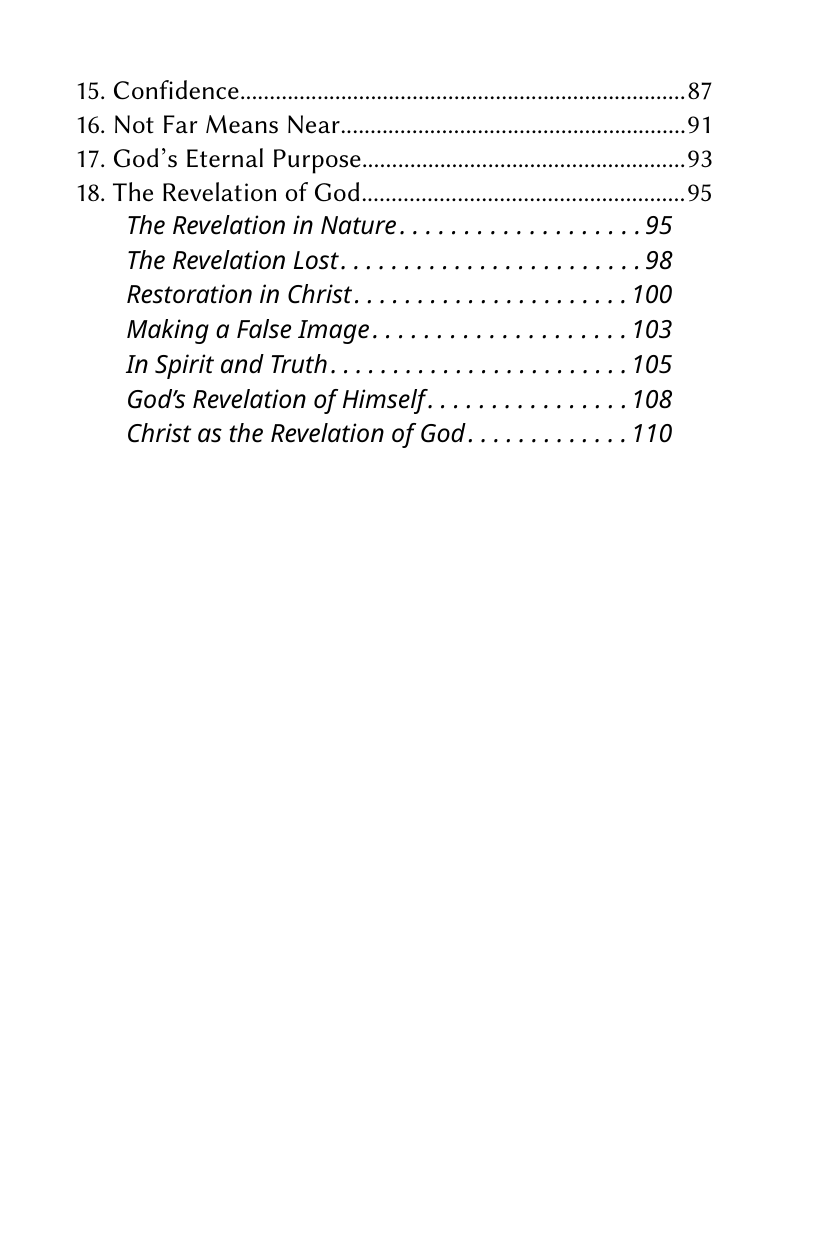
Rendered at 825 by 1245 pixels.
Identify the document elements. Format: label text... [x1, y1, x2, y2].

text God’s Revelation of Himself 108 [126, 381, 675, 415]
list The Revelation of God 95 [112, 177, 712, 208]
list Not Far Means Near 91 [112, 109, 712, 140]
text Christ as the Revelation of God 110 [126, 416, 675, 450]
text Making a False Image 103 [126, 312, 675, 346]
list God’s Eternal Purpose 93 [112, 143, 712, 174]
text Restoration in Christ 100 [126, 277, 675, 311]
text The Revelation Lost 98 [126, 242, 675, 277]
list Confidence 87 [112, 75, 712, 106]
text The Revelation in Nature 95 [126, 208, 675, 242]
text In Spirit and Truth 105 [126, 347, 675, 381]
